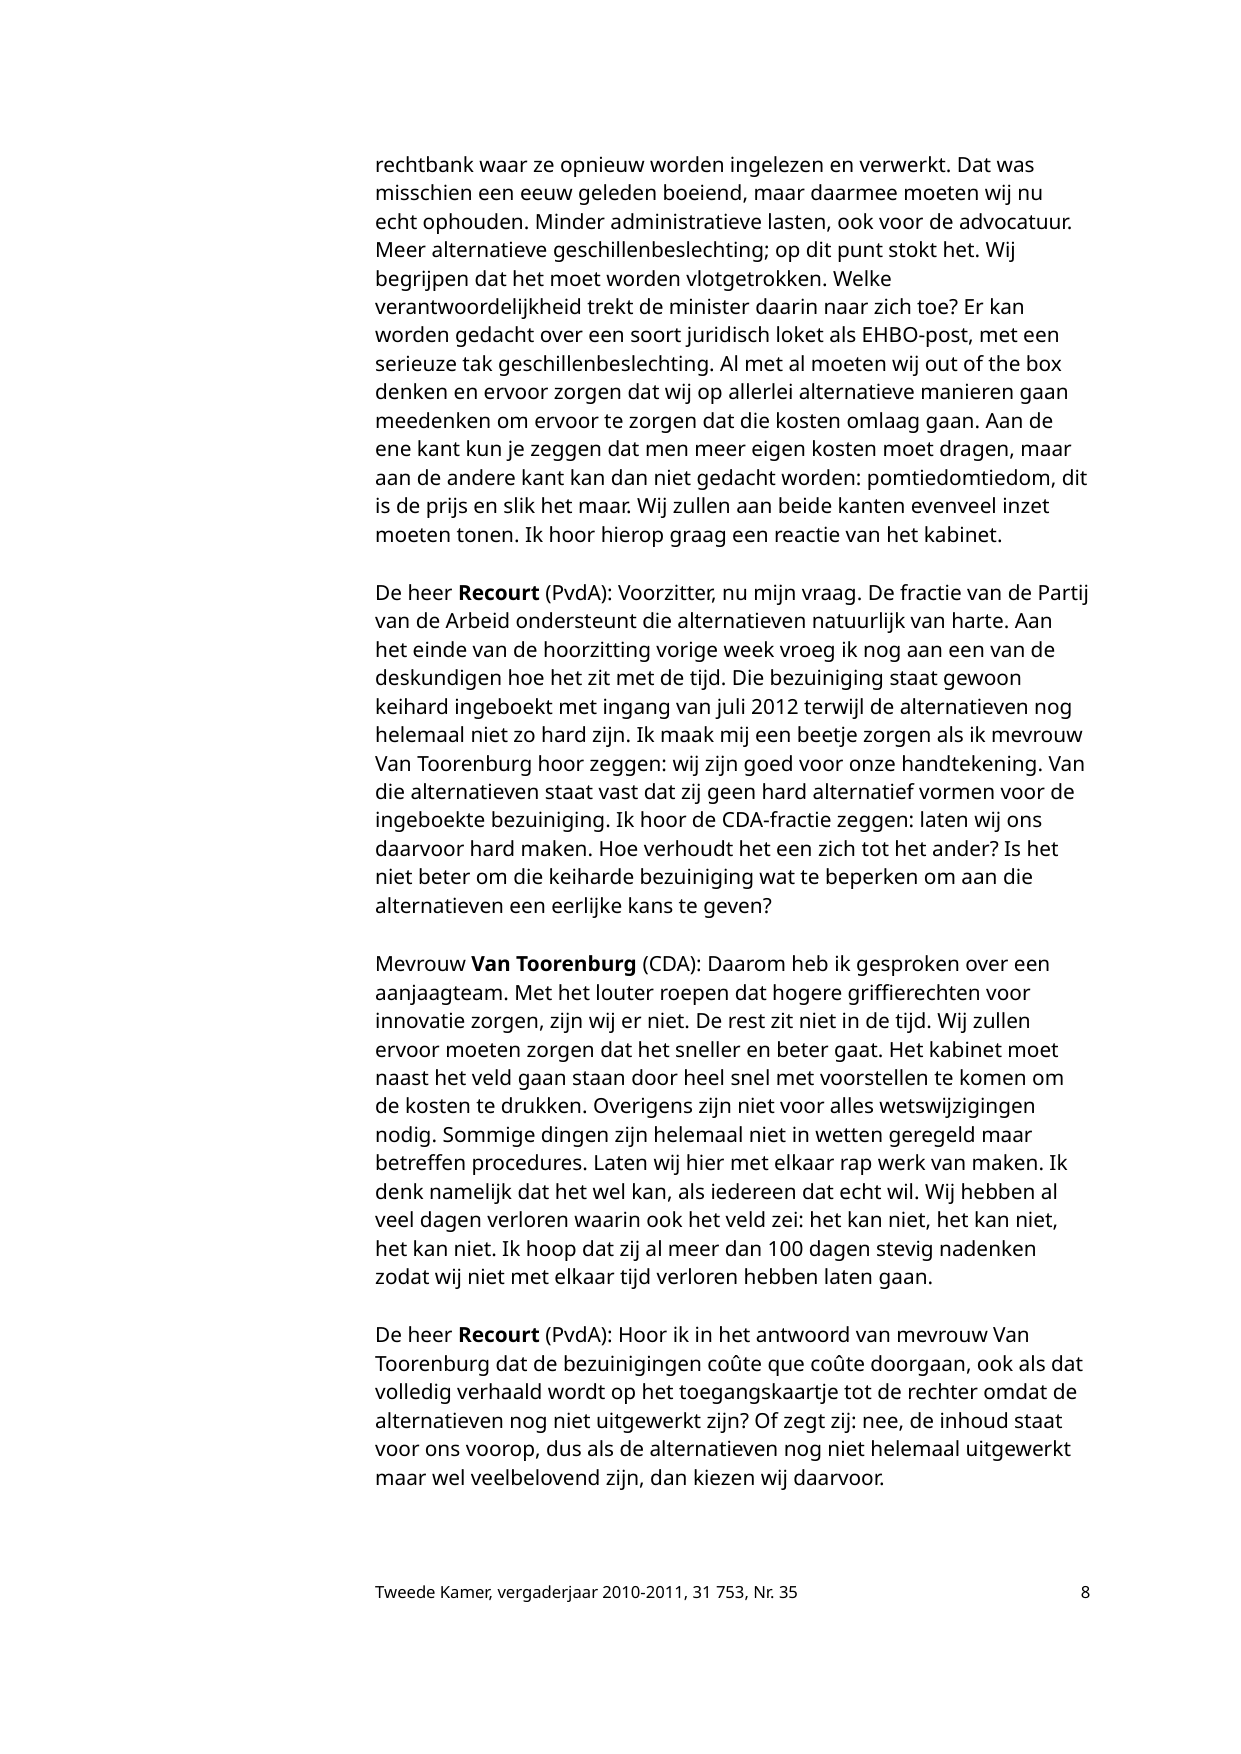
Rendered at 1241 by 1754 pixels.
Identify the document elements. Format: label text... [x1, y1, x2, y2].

text De heer Recourt (PvdA): Voorzitter, nu mijn vraag. De fractie van de Partij van de Arbeid ondersteunt die alternatieven natuurlijk van harte. Aan het einde van de hoorzitting vorige week vroeg ik nog aan een van de deskundigen hoe het zit met de tijd. Die bezuiniging staat gewoon keihard ingeboekt met ingang van juli 2012 terwijl de alternatieven nog helemaal niet zo hard zijn. Ik maak mij een beetje zorgen als ik mevrouw Van Toorenburg hoor zeggen: wij zijn goed voor onze handtekening. Van die alternatieven staat vast dat zij geen hard alternatief vormen voor de ingeboekte bezuiniging. Ik hoor de CDA-fractie zeggen: laten wij ons daarvoor hard maken. Hoe verhoudt het een zich tot het ander? Is het niet beter om die keiharde bezuiniging wat te beperken om aan die alternatieven een eerlijke kans te geven? [375, 578, 1090, 919]
text Mevrouw Van Toorenburg (CDA): Daarom heb ik gesproken over een aanjaagteam. Met het louter roepen dat hogere griffierechten voor innovatie zorgen, zijn wij er niet. De rest zit niet in de tijd. Wij zullen ervoor moeten zorgen dat het sneller en beter gaat. Het kabinet moet naast het veld gaan staan door heel snel met voorstellen te komen om de kosten te drukken. Overigens zijn niet voor alles wetswijzigingen nodig. Sommige dingen zijn helemaal niet in wetten geregeld maar betreffen procedures. Laten wij hier met elkaar rap werk van maken. Ik denk namelijk dat het wel kan, als iedereen dat echt wil. Wij hebben al veel dagen verloren waarin ook het veld zei: het kan niet, het kan niet, het kan niet. Ik hoop dat zij al meer dan 100 dagen stevig nadenken zodat wij niet met elkaar tijd verloren hebben laten gaan. [375, 949, 1090, 1291]
text rechtbank waar ze opnieuw worden ingelezen en verwerkt. Dat was misschien een eeuw geleden boeiend, maar daarmee moeten wij nu echt ophouden. Minder administratieve lasten, ook voor de advocatuur. Meer alternatieve geschillenbeslechting; op dit punt stokt het. Wij begrijpen dat het moet worden vlotgetrokken. Welke verantwoordelijkheid trekt de minister daarin naar zich toe? Er kan worden gedacht over een soort juridisch loket als EHBO-post, met een serieuze tak geschillenbeslechting. Al met al moeten wij out of the box denken en ervoor zorgen dat wij op allerlei alternatieve manieren gaan meedenken om ervoor te zorgen dat die kosten omlaag gaan. Aan de ene kant kun je zeggen dat men meer eigen kosten moet dragen, maar aan de andere kant kan dan niet gedacht worden: pomtiedomtiedom, dit is de prijs en slik het maar. Wij zullen aan beide kanten evenveel inzet moeten tonen. Ik hoor hierop graag een reactie van het kabinet. [375, 150, 1090, 548]
text De heer Recourt (PvdA): Hoor ik in het antwoord van mevrouw Van Toorenburg dat de bezuinigingen coûte que coûte doorgaan, ook als dat volledig verhaald wordt op het toegangskaartje tot de rechter omdat de alternatieven nog niet uitgewerkt zijn? Of zegt zij: nee, de inhoud staat voor ons voorop, dus als de alternatieven nog niet helemaal uitgewerkt maar wel veelbelovend zijn, dan kiezen wij daarvoor. [375, 1321, 1090, 1491]
